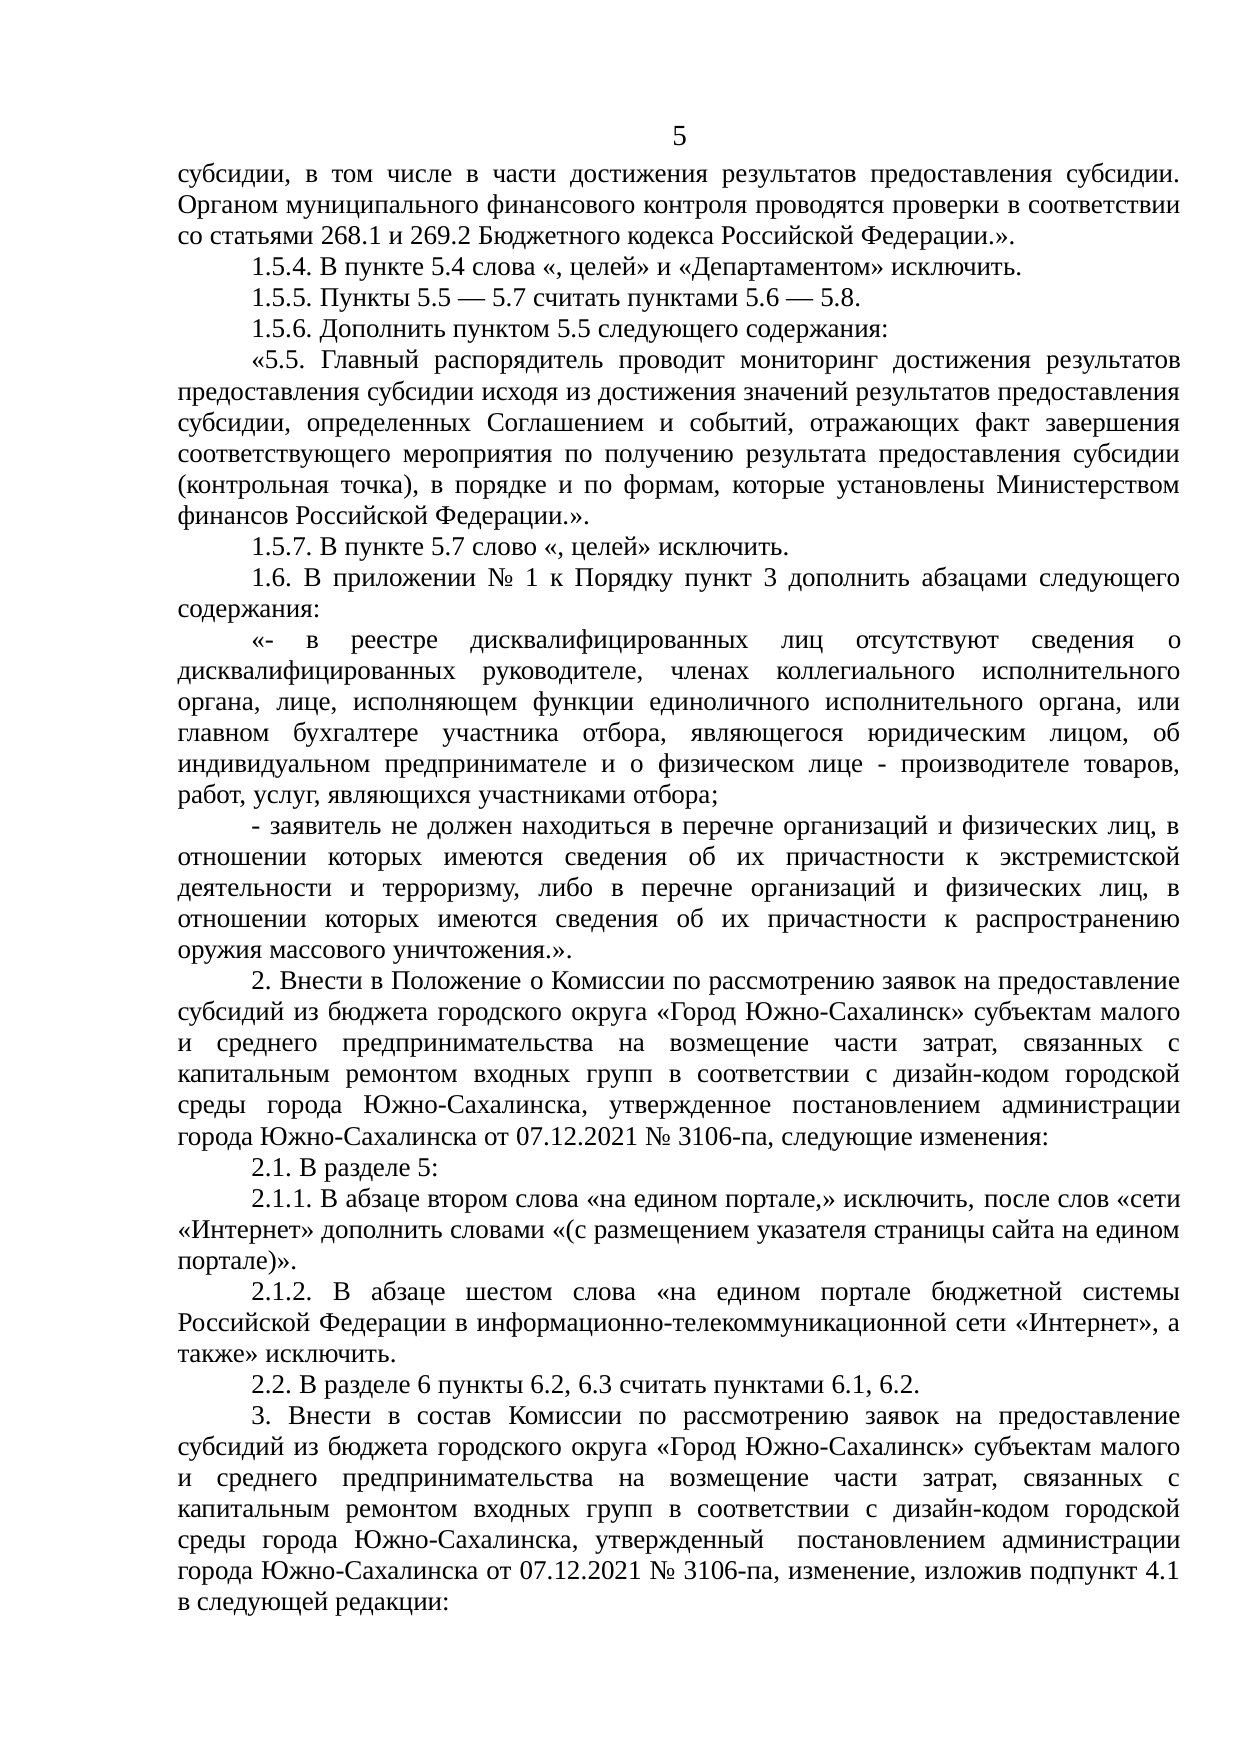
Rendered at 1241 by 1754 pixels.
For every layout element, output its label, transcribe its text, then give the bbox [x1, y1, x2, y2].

text «- в реестре дисквалифицированных лиц отсутствуют сведения о дисквалифицированных руководителе, членах коллегиального исполнительного органа, лице, исполняющем функции единоличного исполнительного органа, или главном бухгалтере участника отбора, являющегося юридическим лицом, об индивидуальном предпринимателе и о физическом лице - производителе товаров, работ, услуг, являющихся участниками отбора; [177, 623, 1181, 809]
text 2.1.2. В абзаце шестом слова «на едином портале бюджетной системы Российской Федерации в информационно-телекоммуникационной сети «Интернет», а также» исключить. [177, 1275, 1181, 1368]
text 1.5.7. В пункте 5.7 слово «, целей» исключить. [177, 530, 1181, 561]
text 3. Внести в состав Комиссии по рассмотрению заявок на предоставление субсидий из бюджета городского округа «Город Южно-Сахалинск» субъектам малого и среднего предпринимательства на возмещение части затрат, связанных с капитальным ремонтом входных групп в соответствии с дизайн-кодом городской среды города Южно-Сахалинска, утвержденный постановлением администрации города Южно-Сахалинска от 07.12.2021 № 3106-па, изменение, изложив подпункт 4.1 в следующей редакции: [177, 1399, 1181, 1617]
text 2. Внести в Положение о Комиссии по рассмотрению заявок на предоставление субсидий из бюджета городского округа «Город Южно-Сахалинск» субъектам малого и среднего предпринимательства на возмещение части затрат, связанных с капитальным ремонтом входных групп в соответствии с дизайн-кодом городской среды города Южно-Сахалинска, утвержденное постановлением администрации города Южно-Сахалинска от 07.12.2021 № 3106-па, следующие изменения: [177, 965, 1181, 1151]
text 2.1. В разделе 5: [177, 1151, 1181, 1182]
text 1.5.5. Пункты 5.5 — 5.7 считать пунктами 5.6 — 5.8. [177, 282, 1181, 313]
text 1.5.4. В пункте 5.4 слова «, целей» и «Департаментом» исключить. [177, 251, 1181, 282]
text 2.2. В разделе 6 пункты 6.2, 6.3 считать пунктами 6.1, 6.2. [177, 1368, 1181, 1399]
text 1.6. В приложении № 1 к Порядку пункт 3 дополнить абзацами следующего содержания: [177, 561, 1181, 623]
text «5.5. Главный распорядитель проводит мониторинг достижения результатов предоставления субсидии исходя из достижения значений результатов предоставления субсидии, определенных Соглашением и событий, отражающих факт завершения соответствующего мероприятия по получению результата предоставления субсидии (контрольная точка), в порядке и по формам, которые установлены Министерством финансов Российской Федерации.». [177, 344, 1181, 530]
text субсидии, в том числе в части достижения результатов предоставления субсидии. Органом муниципального финансового контроля проводятся проверки в соответствии со статьями 268.1 и 269.2 Бюджетного кодекса Российской Федерации.». [177, 158, 1181, 251]
text - заявитель не должен находиться в перечне организаций и физических лиц, в отношении которых имеются сведения об их причастности к экстремистской деятельности и терроризму, либо в перечне организаций и физических лиц, в отношении которых имеются сведения об их причастности к распространению оружия массового уничтожения.». [177, 809, 1181, 965]
text 2.1.1. В абзаце втором слова «на едином портале,» исключить, после слов «сети «Интернет» дополнить словами «(с размещением указателя страницы сайта на едином портале)». [177, 1182, 1181, 1275]
text 1.5.6. Дополнить пунктом 5.5 следующего содержания: [177, 313, 1181, 344]
